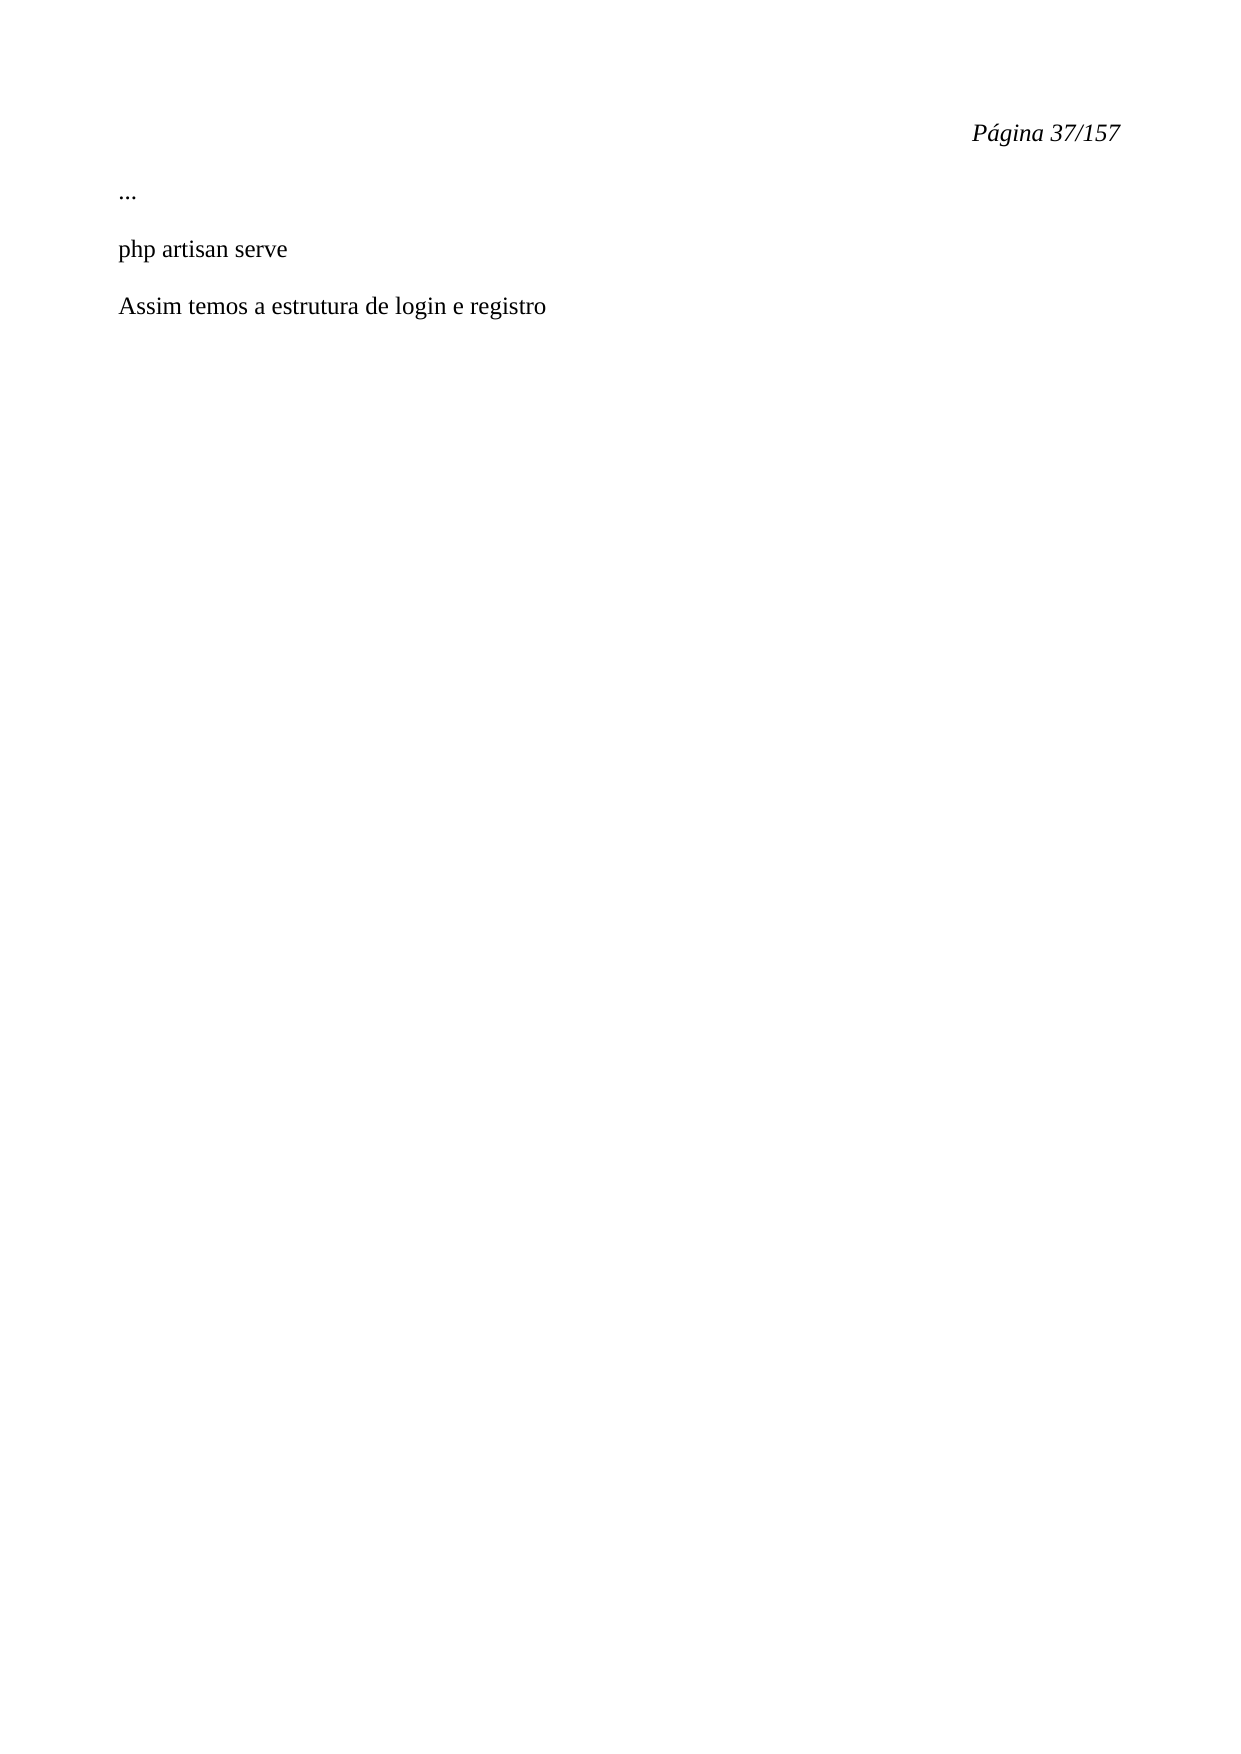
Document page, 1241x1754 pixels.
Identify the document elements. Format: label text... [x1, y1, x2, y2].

text Assim temos a estrutura de login e registro [118, 291, 1122, 320]
text ... [118, 176, 1122, 205]
text php artisan serve [118, 234, 1122, 263]
